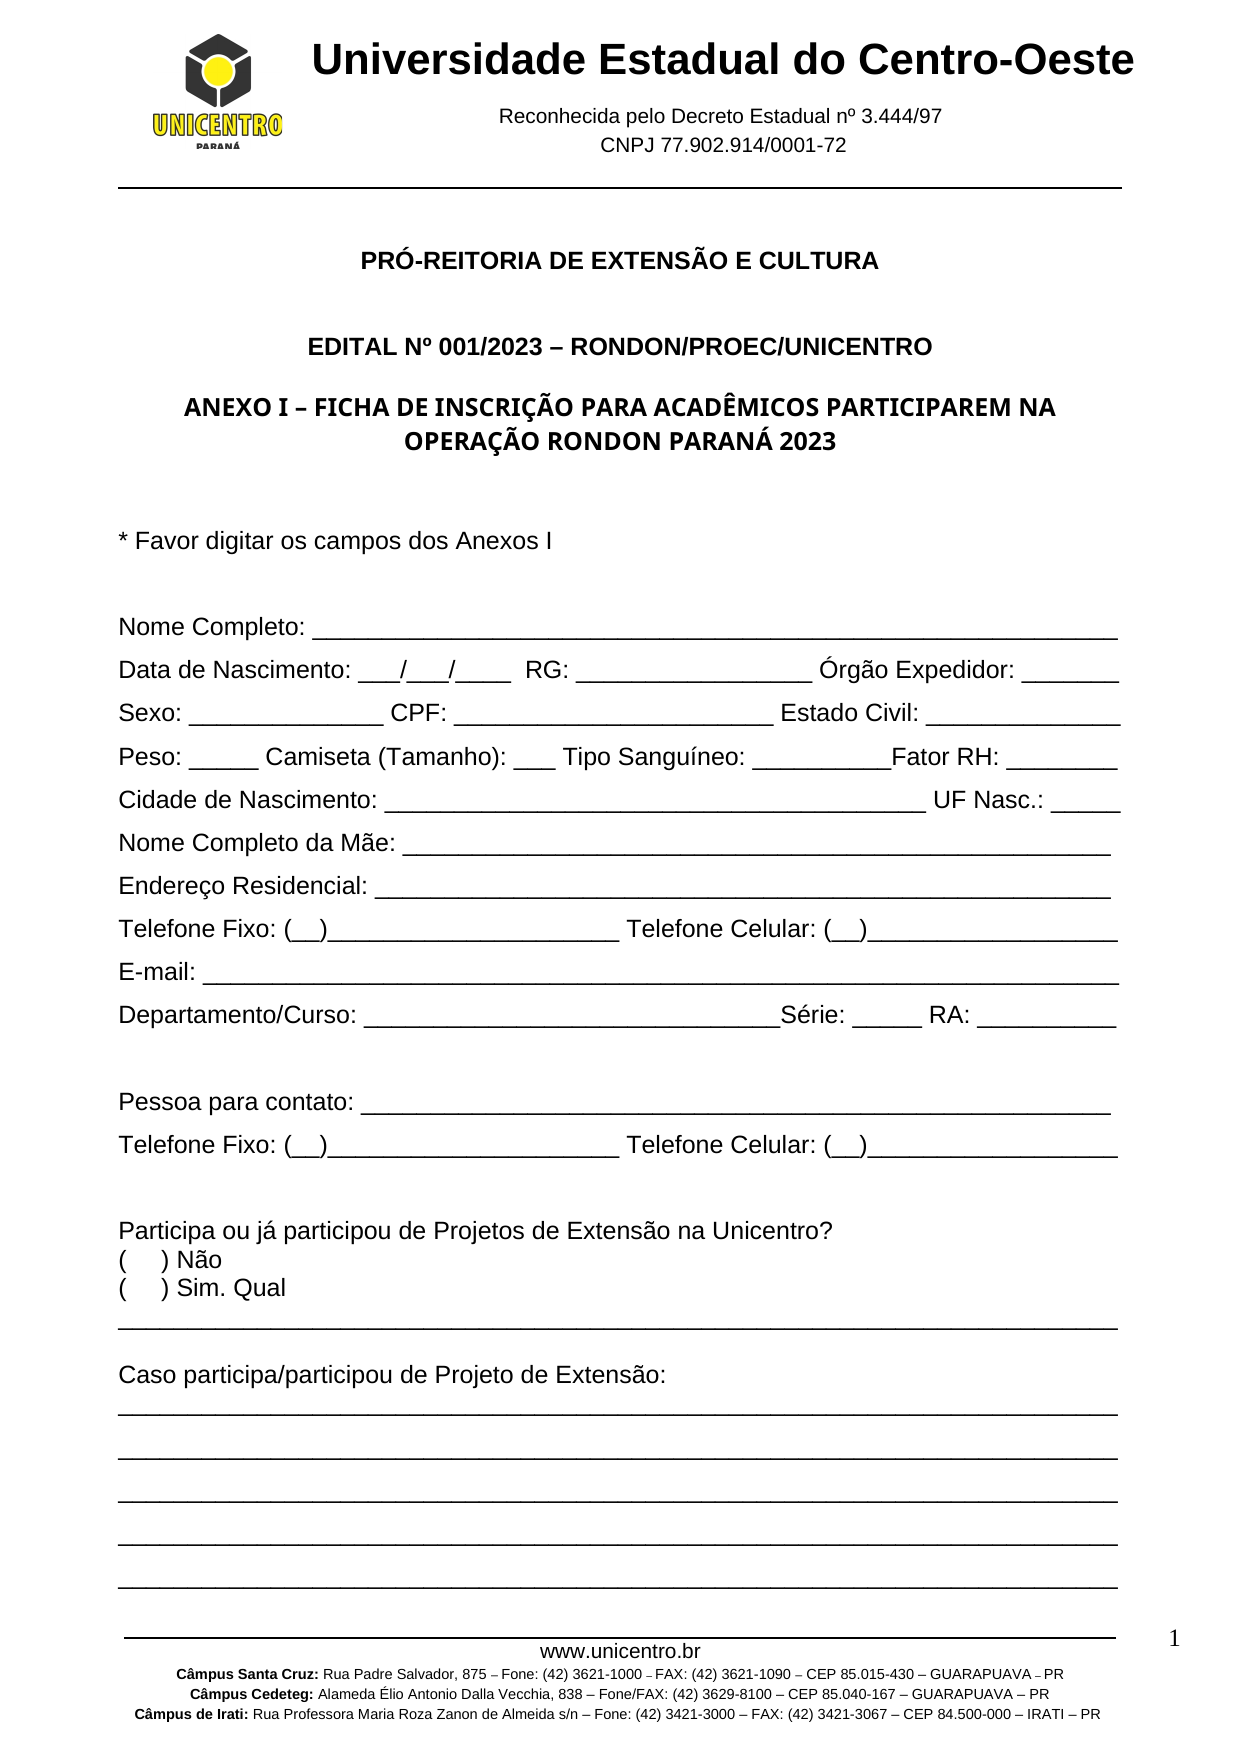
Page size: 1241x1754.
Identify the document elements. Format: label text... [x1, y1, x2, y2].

text ________________________________________________________________________ [118, 1388, 1122, 1417]
text ( ) Não [118, 1244, 1122, 1273]
text Endereço Residencial: _____________________________________________________ [118, 871, 1122, 899]
text PRÓ-REITORIA DE EXTENSÃO E CULTURA [118, 246, 1122, 274]
text ________________________________________________________________________________________________________________________________________________ [118, 1431, 1122, 1503]
text Telefone Fixo: (__)_____________________ Telefone Celular: (__)__________________ [118, 914, 1122, 943]
text Nome Completo da Mãe: ___________________________________________________ [118, 828, 1122, 856]
text ________________________________________________________________________________________________________________________________________________ [118, 1518, 1122, 1589]
text ANEXO I – FICHA DE INSCRIÇÃO PARA ACADÊMICOS PARTICIPAREM NA [118, 389, 1122, 424]
text Data de Nascimento: ___/___/____ RG: _________________ Órgão Expedidor: _______ Sexo: ______________ CPF: _______________________ Estado Civil: ______________ [118, 655, 1122, 727]
text Caso participa/participou de Projeto de Extensão: [118, 1359, 1122, 1388]
text Pessoa para contato: ______________________________________________________ [118, 1086, 1122, 1115]
text E-mail: __________________________________________________________________ [118, 957, 1122, 986]
text Nome Completo: __________________________________________________________ [118, 612, 1122, 641]
text Telefone Fixo: (__)_____________________ Telefone Celular: (__)__________________ [118, 1129, 1122, 1158]
text Participa ou já participou de Projetos de Extensão na Unicentro? [118, 1216, 1122, 1244]
text Peso: _____ Camiseta (Tamanho): ___ Tipo Sanguíneo: __________Fator RH: ________ [118, 741, 1122, 770]
text ( ) Sim. Qual ________________________________________________________________________ [118, 1273, 1122, 1331]
text OPERAÇÃO RONDON PARANÁ 2023 [118, 424, 1122, 458]
picture [153, 34, 283, 150]
text Cidade de Nascimento: _______________________________________ UF Nasc.: _____ [118, 784, 1122, 813]
text Departamento/Curso: ______________________________Série: _____ RA: __________ [118, 1000, 1122, 1029]
text EDITAL Nº 001/2023 – RONDON/PROEC/UNICENTRO [118, 332, 1122, 361]
text * Favor digitar os campos dos Anexos I [118, 526, 1122, 554]
